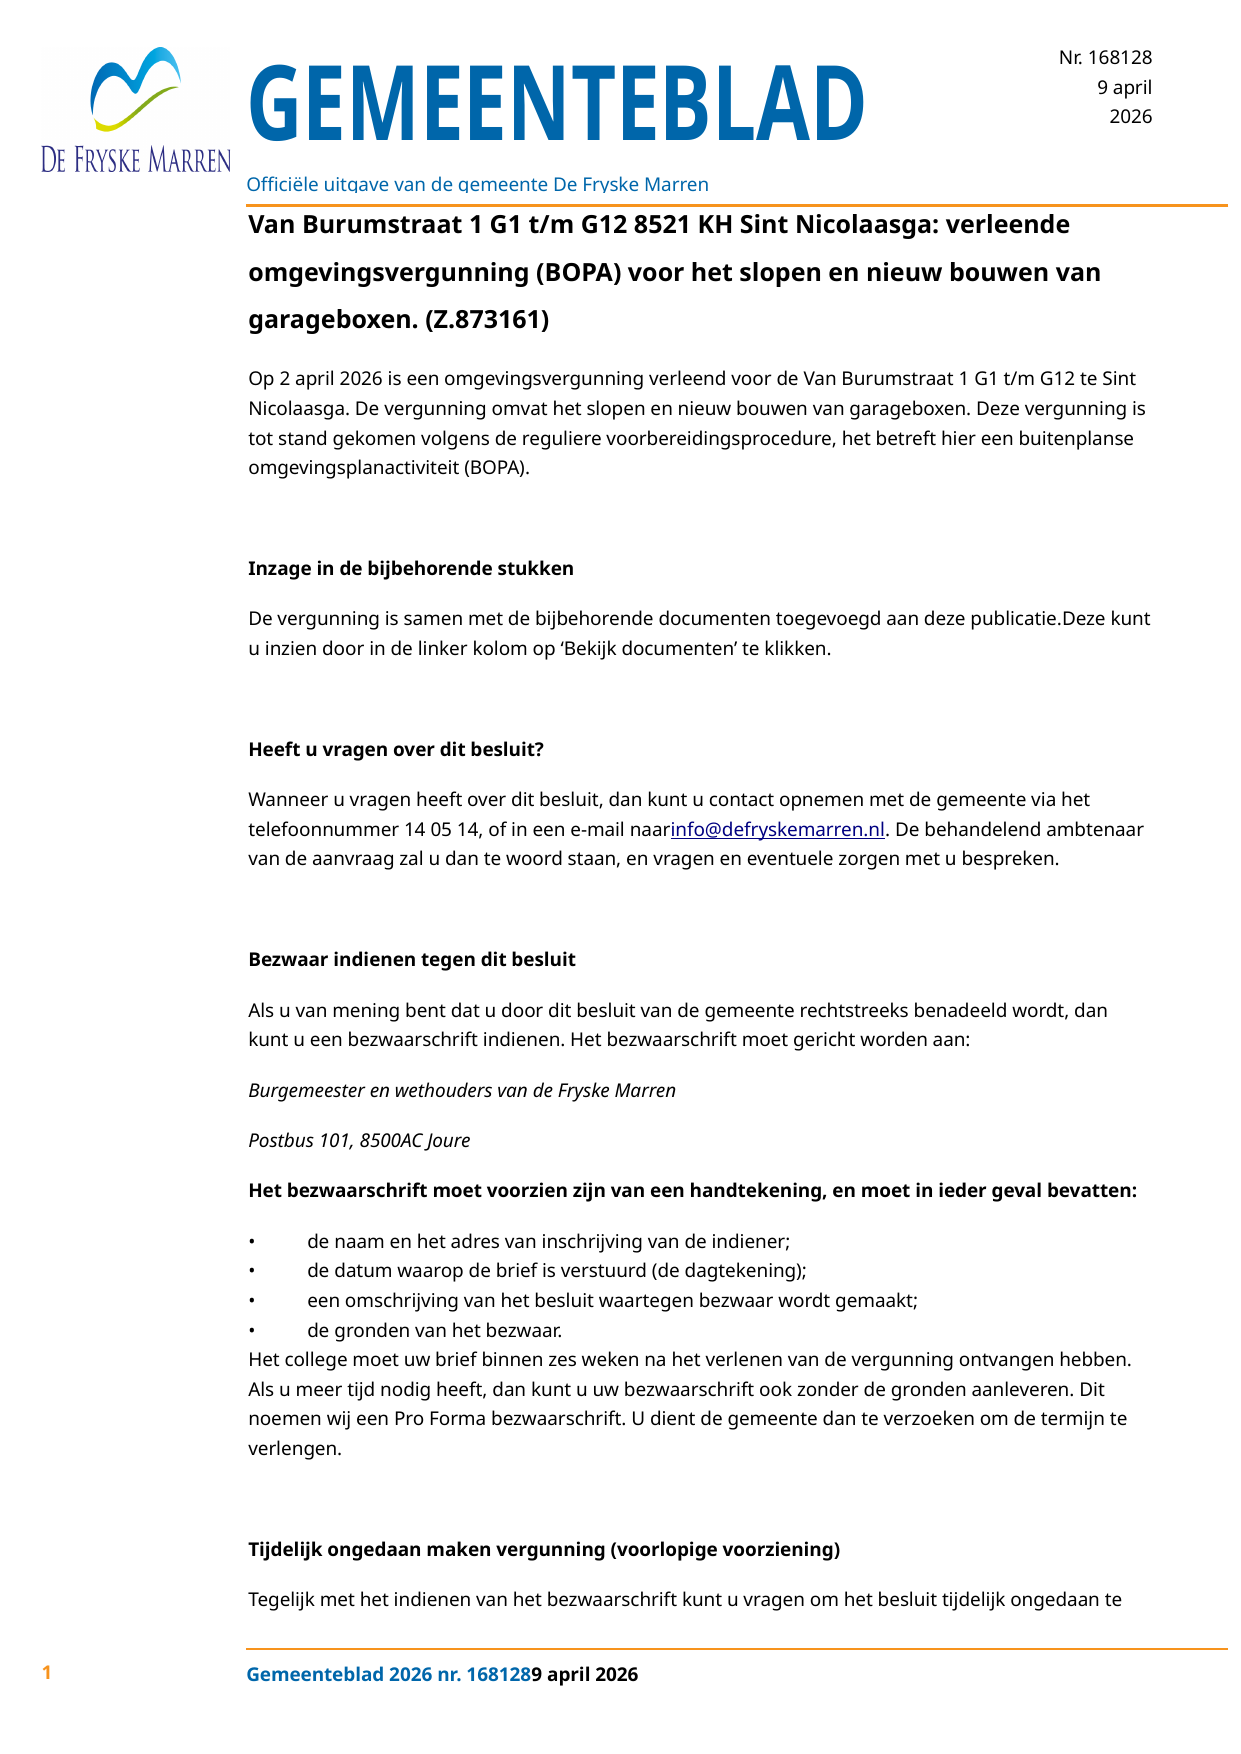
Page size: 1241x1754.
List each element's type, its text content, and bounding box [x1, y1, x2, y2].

text Inzage in de bijbehorende stukken [248, 555, 1152, 581]
text Van Burumstraat 1 G1 t/m G12 8521 KH Sint Nicolaasga: verleende omgevingsvergunning (BOPA) voor het slopen en nieuw bouwen van garageboxen. (Z.873161) [248, 207, 1152, 336]
text Burgemeester en wethouders van de Fryske Marren [248, 1077, 1152, 1102]
text Op 2 april 2026 is een omgevingsvergunning verleend voor de Van Burumstraat 1 G1 t/m G12 te Sint Nicolaasga. De vergunning omvat het slopen en nieuw bouwen van garageboxen. Deze vergunning is tot stand gekomen volgens de reguliere voorbereidingsprocedure, het betreft hier een buitenplanse omgevingsplanactiviteit (BOPA). [248, 366, 1152, 480]
list de gronden van het bezwaar. [248, 1317, 1152, 1342]
list een omschrijving van het besluit waartegen bezwaar wordt gemaakt; [248, 1287, 1152, 1313]
list de datum waarop de brief is verstuurd (de dagtekening); [248, 1258, 1152, 1283]
text Als u van mening bent dat u door dit besluit van de gemeente rechtstreeks benadeeld wordt, dan kunt u een bezwaarschrift indienen. Het bezwaarschrift moet gericht worden aan: [248, 997, 1152, 1052]
text Tijdelijk ongedaan maken vergunning (voorlopige voorziening) [248, 1536, 1152, 1562]
text Wanneer u vragen heeft over dit besluit, dan kunt u contact opnemen met de gemeente via het telefoonnummer 14 05 14, of in een e-mail naarinfo@defryskemarren.nl. De behandelend ambtenaar van de aanvraag zal u dan te woord staan, en vragen en eventuele zorgen met u bespreken. [248, 786, 1152, 871]
text Bezwaar indienen tegen dit besluit [248, 946, 1152, 972]
text Tegelijk met het indienen van het bezwaarschrift kunt u vragen om het besluit tijdelijk ongedaan te [248, 1586, 1152, 1612]
picture [41, 47, 231, 172]
text Heeft u vragen over dit besluit? [248, 736, 1152, 762]
text Postbus 101, 8500AC Joure [248, 1127, 1152, 1153]
list de naam en het adres van inschrijving van de indiener; [248, 1228, 1152, 1254]
text Het bezwaarschrift moet voorzien zijn van een handtekening, en moet in ieder geval bevatten: [248, 1178, 1152, 1203]
text De vergunning is samen met de bijbehorende documenten toegevoegd aan deze publicatie.Deze kunt u inzien door in de linker kolom op ‘Bekijk documenten’ te klikken. [248, 606, 1152, 661]
text Het college moet uw brief binnen zes weken na het verlenen van de vergunning ontvangen hebben. Als u meer tijd nodig heeft, dan kunt u uw bezwaarschrift ook zonder de gronden aanleveren. Dit noemen wij een Pro Forma bezwaarschrift. U dient de gemeente dan te verzoeken om de termijn te verlengen. [248, 1346, 1152, 1461]
